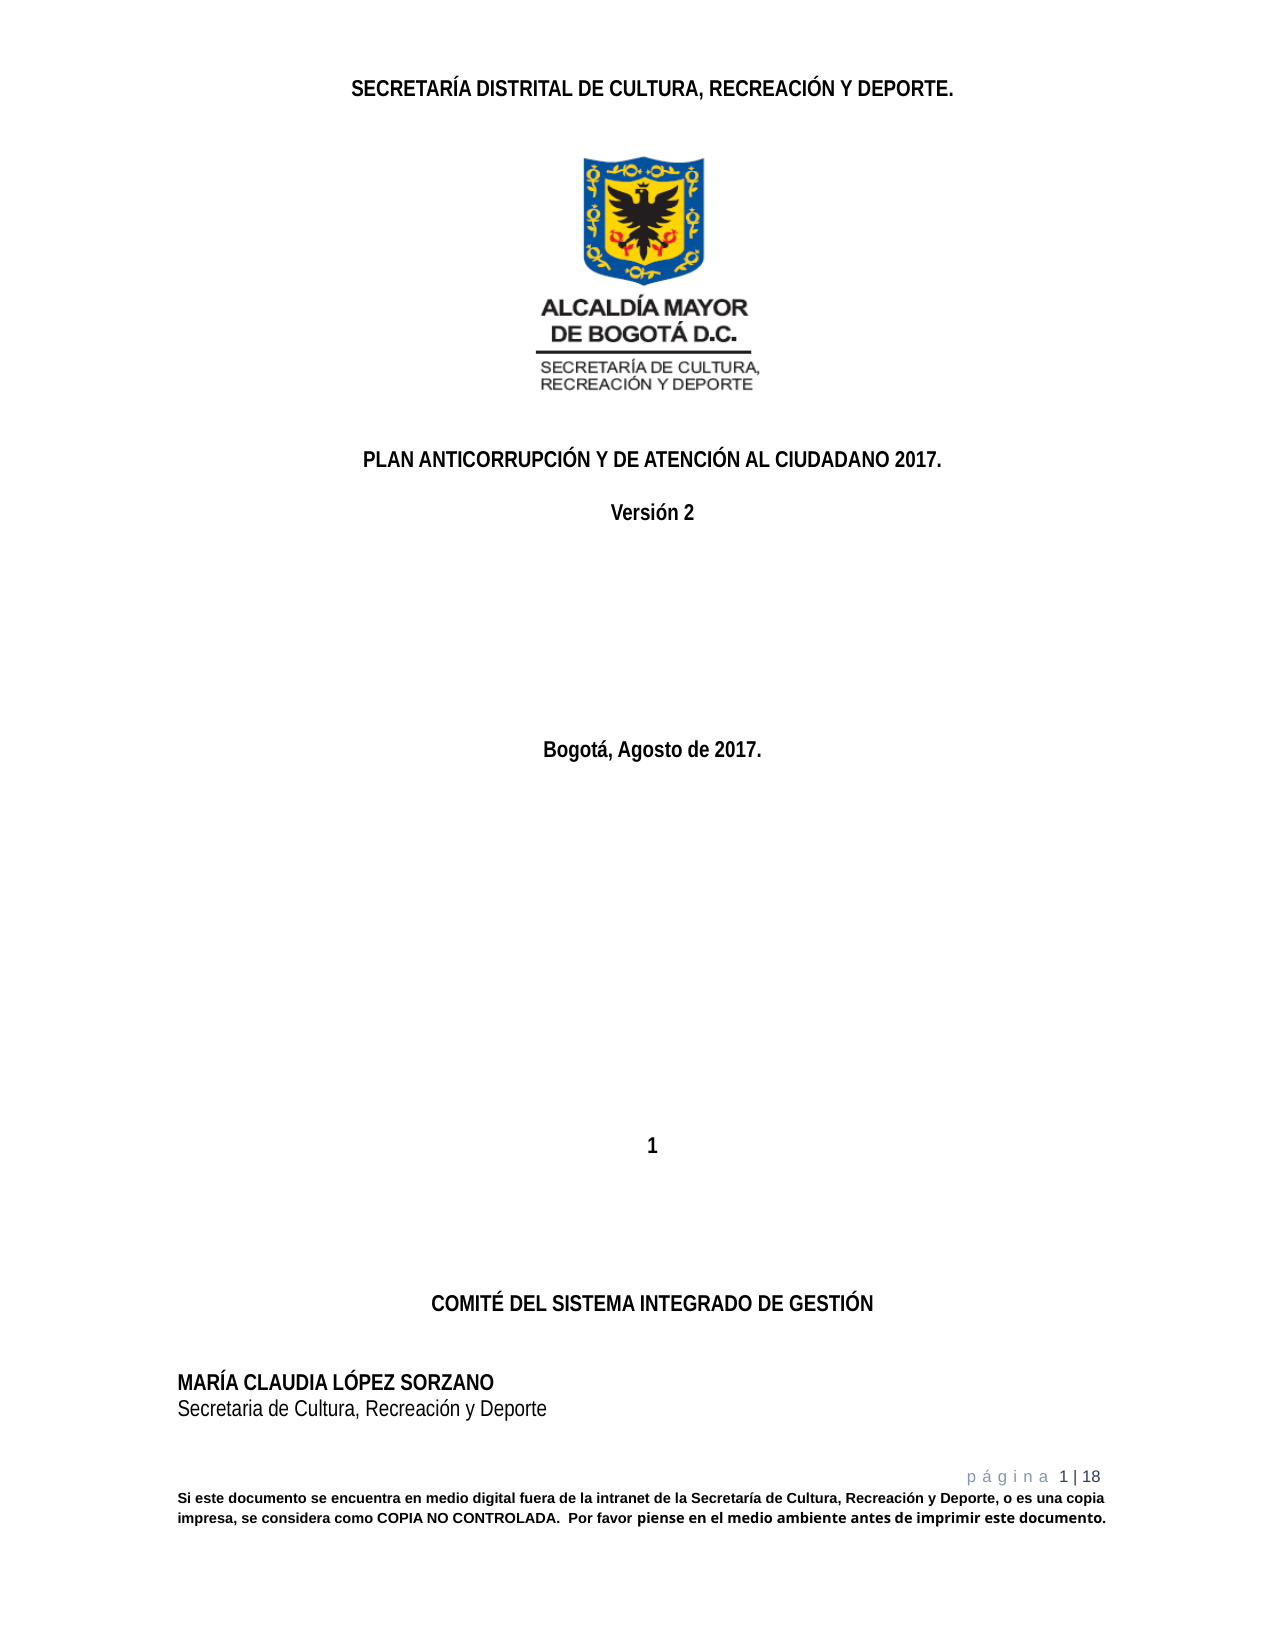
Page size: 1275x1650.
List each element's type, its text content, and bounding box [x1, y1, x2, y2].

text COMITÉ DEL SISTEMA INTEGRADO DE GESTIÓN [177, 1290, 1127, 1316]
text Versión 2 [177, 499, 1127, 525]
text Secretaria de Cultura, Recreación y Deporte [177, 1395, 1127, 1421]
text PLAN ANTICORRUPCIÓN Y DE ATENCIÓN AL CIUDADANO 2017. [177, 446, 1127, 473]
text 1 [177, 1132, 1127, 1158]
text SECRETARÍA DISTRITAL DE CULTURA, RECREACIÓN Y DEPORTE. [177, 75, 1127, 101]
text Bogotá, Agosto de 2017. [177, 736, 1127, 763]
text MARÍA CLAUDIA LÓPEZ SORZANO [177, 1369, 1127, 1395]
